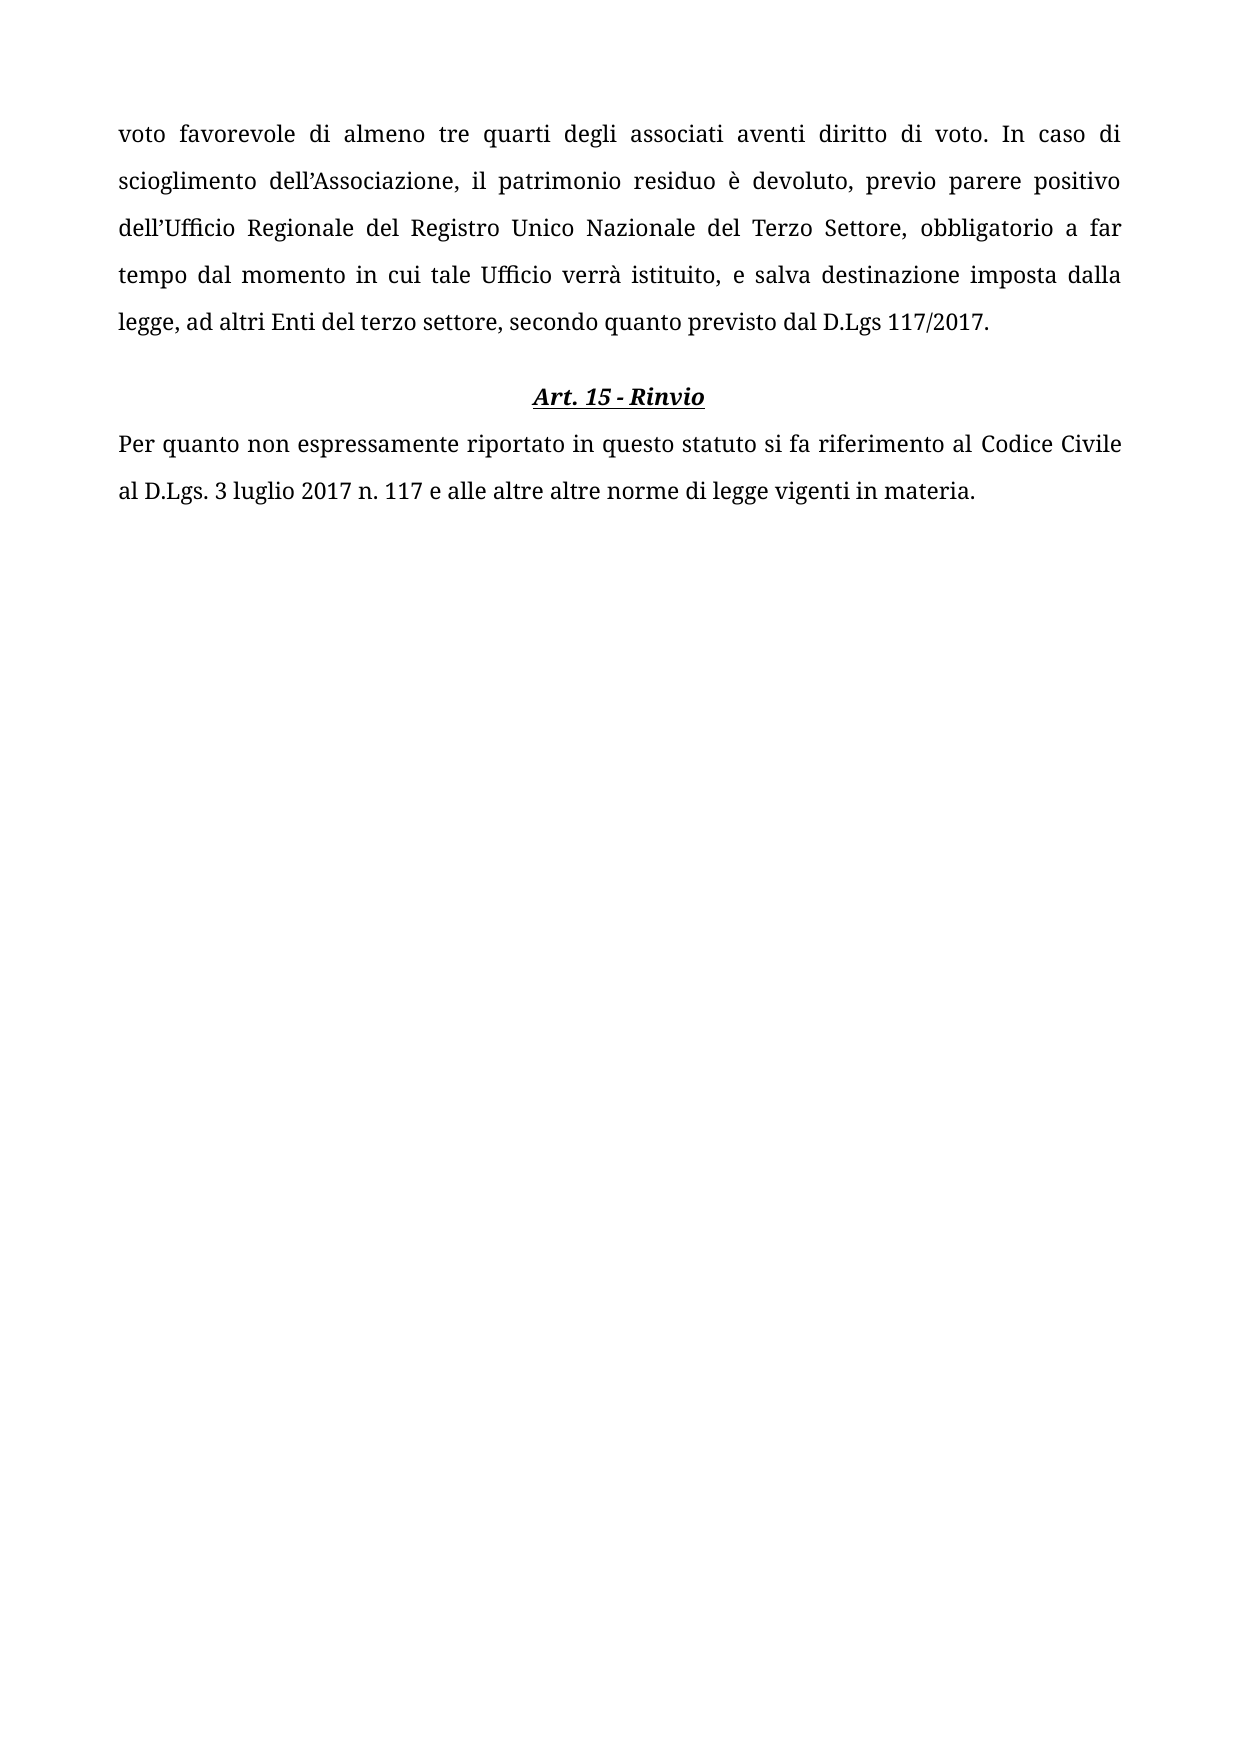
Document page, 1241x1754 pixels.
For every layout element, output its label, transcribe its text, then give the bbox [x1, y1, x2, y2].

text Per quanto non espressamente riportato in questo statuto si fa riferimento al Codice Civile al D.Lgs. 3 luglio 2017 n. 117 e alle altre altre norme di legge vigenti in materia. [118, 428, 1122, 506]
list Art. 15 - Rinvio [118, 381, 1122, 412]
text voto favorevole di almeno tre quarti degli associati aventi diritto di voto. In caso di scioglimento dell’Associazione, il patrimonio residuo è devoluto, previo parere positivo dell’Ufficio Regionale del Registro Unico Nazionale del Terzo Settore, obbligatorio a far tempo dal momento in cui tale Ufficio verrà istituito, e salva destinazione imposta dalla legge, ad altri Enti del terzo settore, secondo quanto previsto dal D.Lgs 117/2017. [118, 118, 1122, 337]
